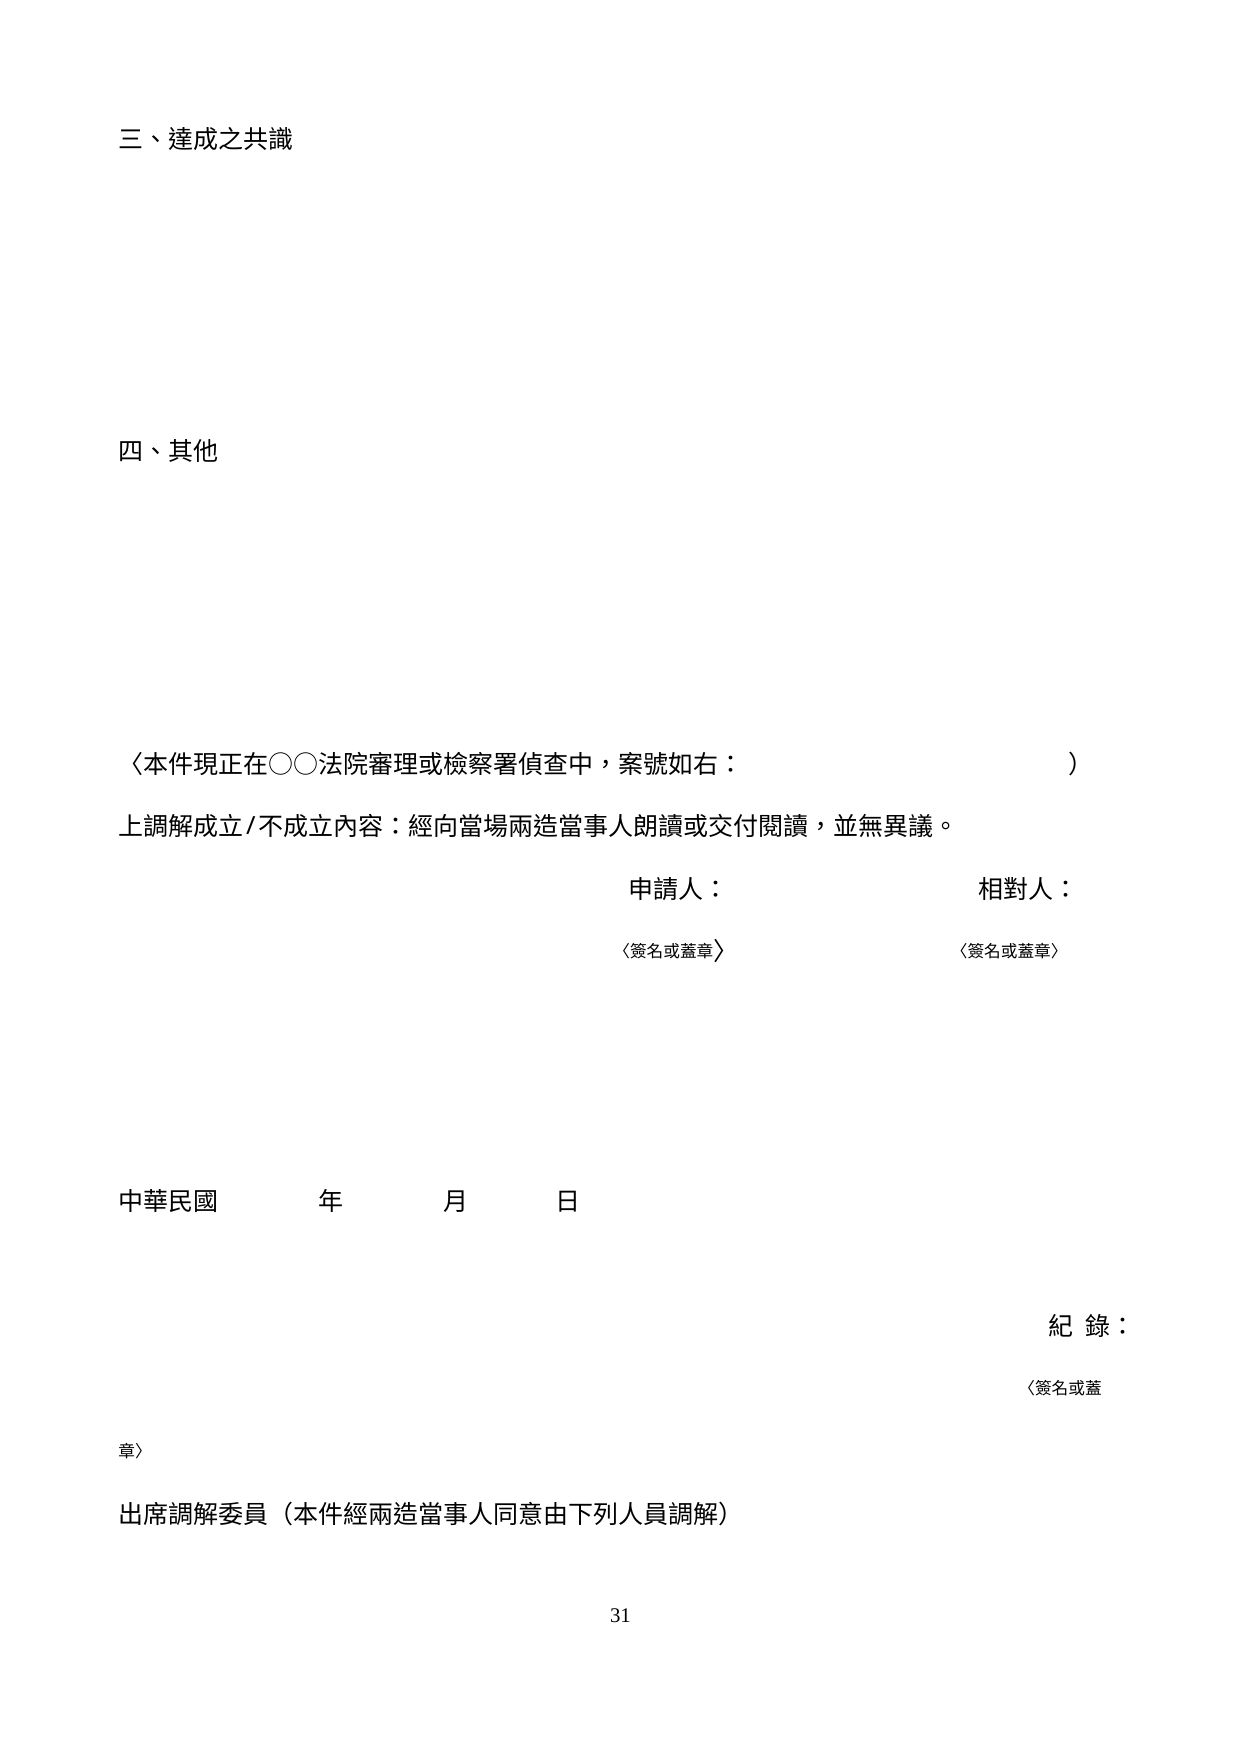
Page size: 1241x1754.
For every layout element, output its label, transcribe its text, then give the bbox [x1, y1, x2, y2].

text 中華民國 年 月 日 [118, 1158, 1122, 1221]
text 紀 錄： [118, 1283, 1122, 1346]
text 〈本件現正在○○法院審理或檢察署偵查中，案號如右： ） [118, 721, 1122, 783]
text 上調解成立/不成立內容：經向當場兩造當事人朗讀或交付閱讀，並無異議。 [118, 783, 1122, 846]
text 四、其他 [118, 408, 1122, 471]
text 出席調解委員（本件經兩造當事人同意由下列人員調解） [118, 1471, 1122, 1533]
text 〈簽名或蓋章〉 〈簽名或蓋章〉 [118, 908, 1122, 971]
text 三、達成之共識 [118, 96, 1122, 158]
text 申請人： 相對人： [118, 846, 1122, 908]
text 〈簽名或蓋章〉 [118, 1346, 1122, 1471]
